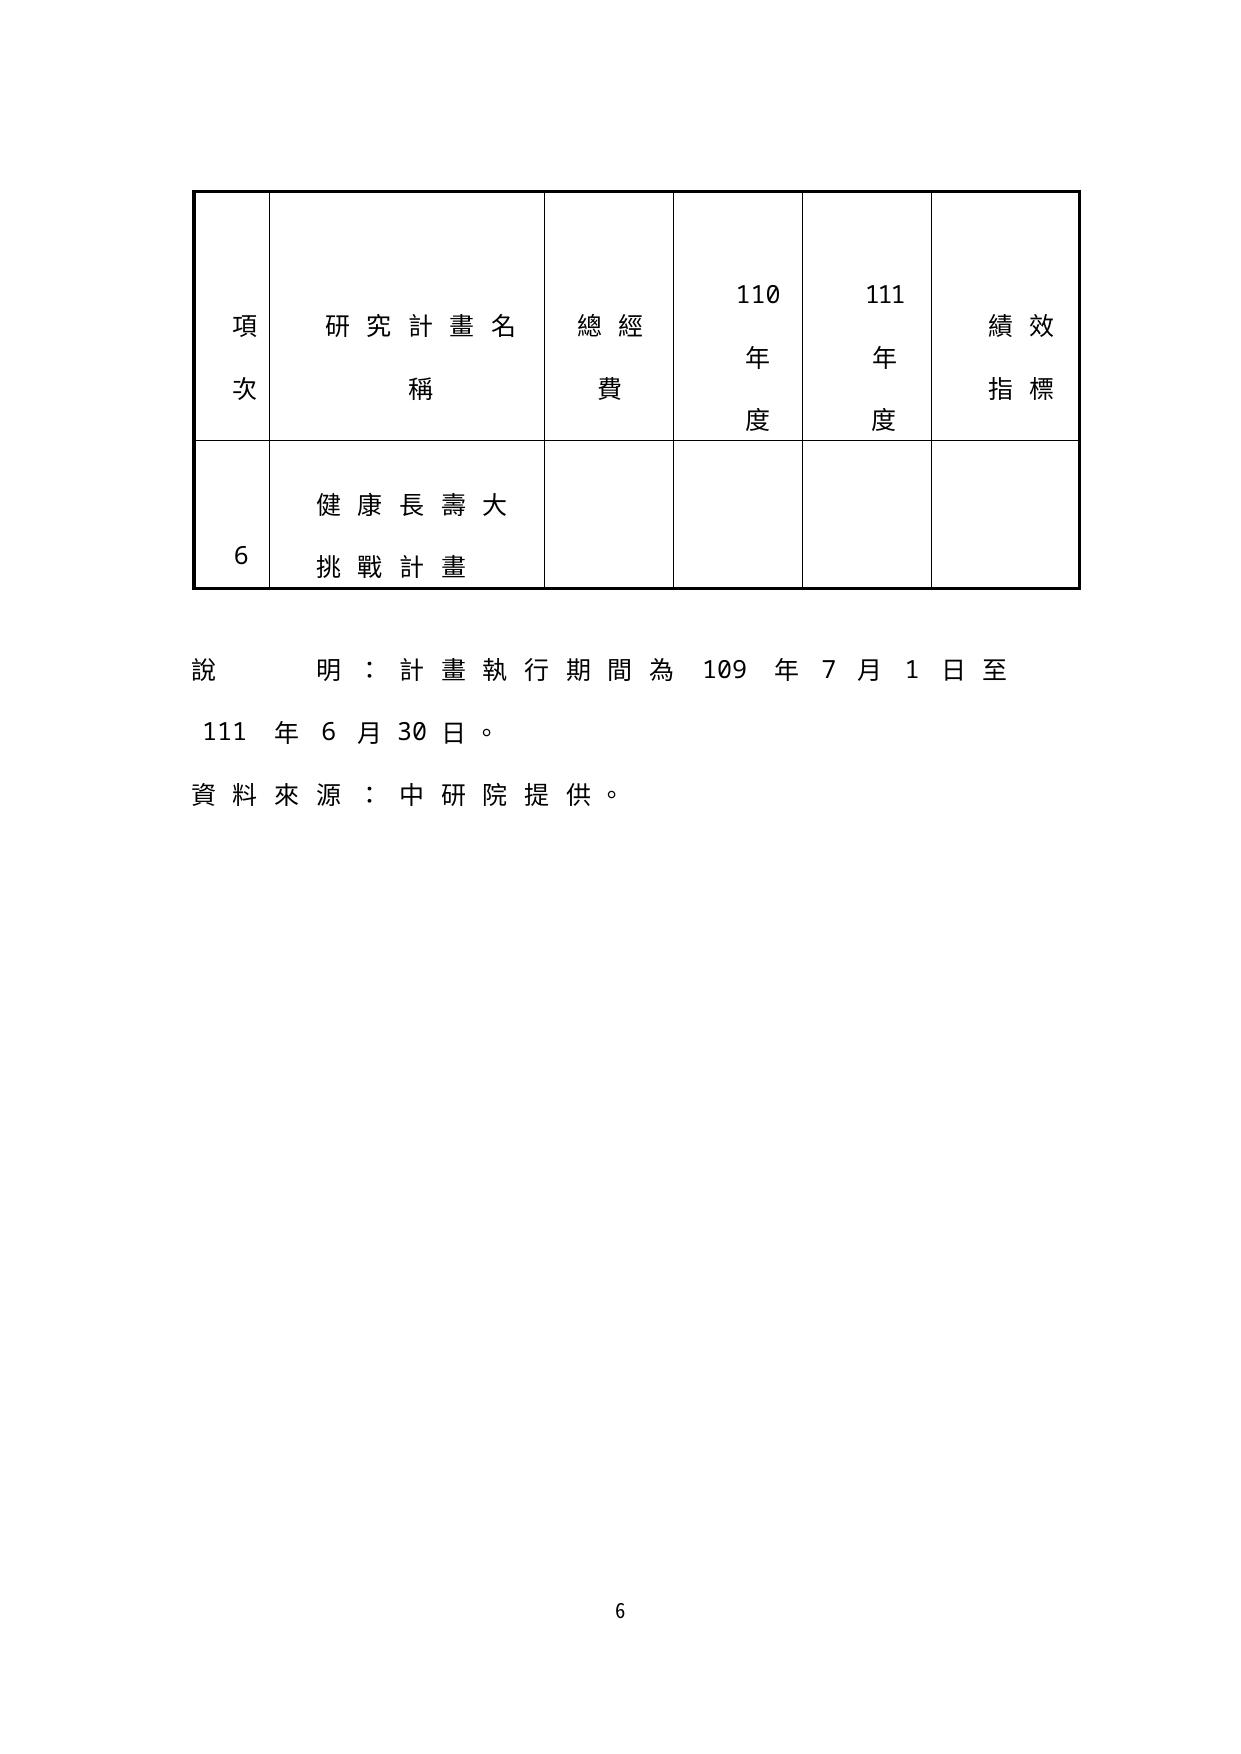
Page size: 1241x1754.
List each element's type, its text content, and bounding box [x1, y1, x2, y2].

text 資料來源：中研院提供。 [183, 752, 1058, 814]
table_cell 6 [196, 441, 269, 587]
table_header 總經費 [545, 193, 673, 439]
table_header 研究計畫名稱 [270, 193, 544, 439]
table_cell 健康長壽大挑戰計畫 [270, 441, 544, 587]
table_header 績效指標 [932, 193, 1078, 439]
table_cell [674, 441, 802, 587]
table_cell [932, 441, 1078, 587]
table_header 項次 [196, 193, 269, 439]
table_cell [545, 441, 673, 587]
table_cell [803, 441, 931, 587]
table_header 110年度 [674, 193, 802, 439]
table_header 111年度 [803, 193, 931, 439]
text 說 明：計畫執行期間為109年7月1日至111年6月30日。 [183, 627, 1058, 752]
